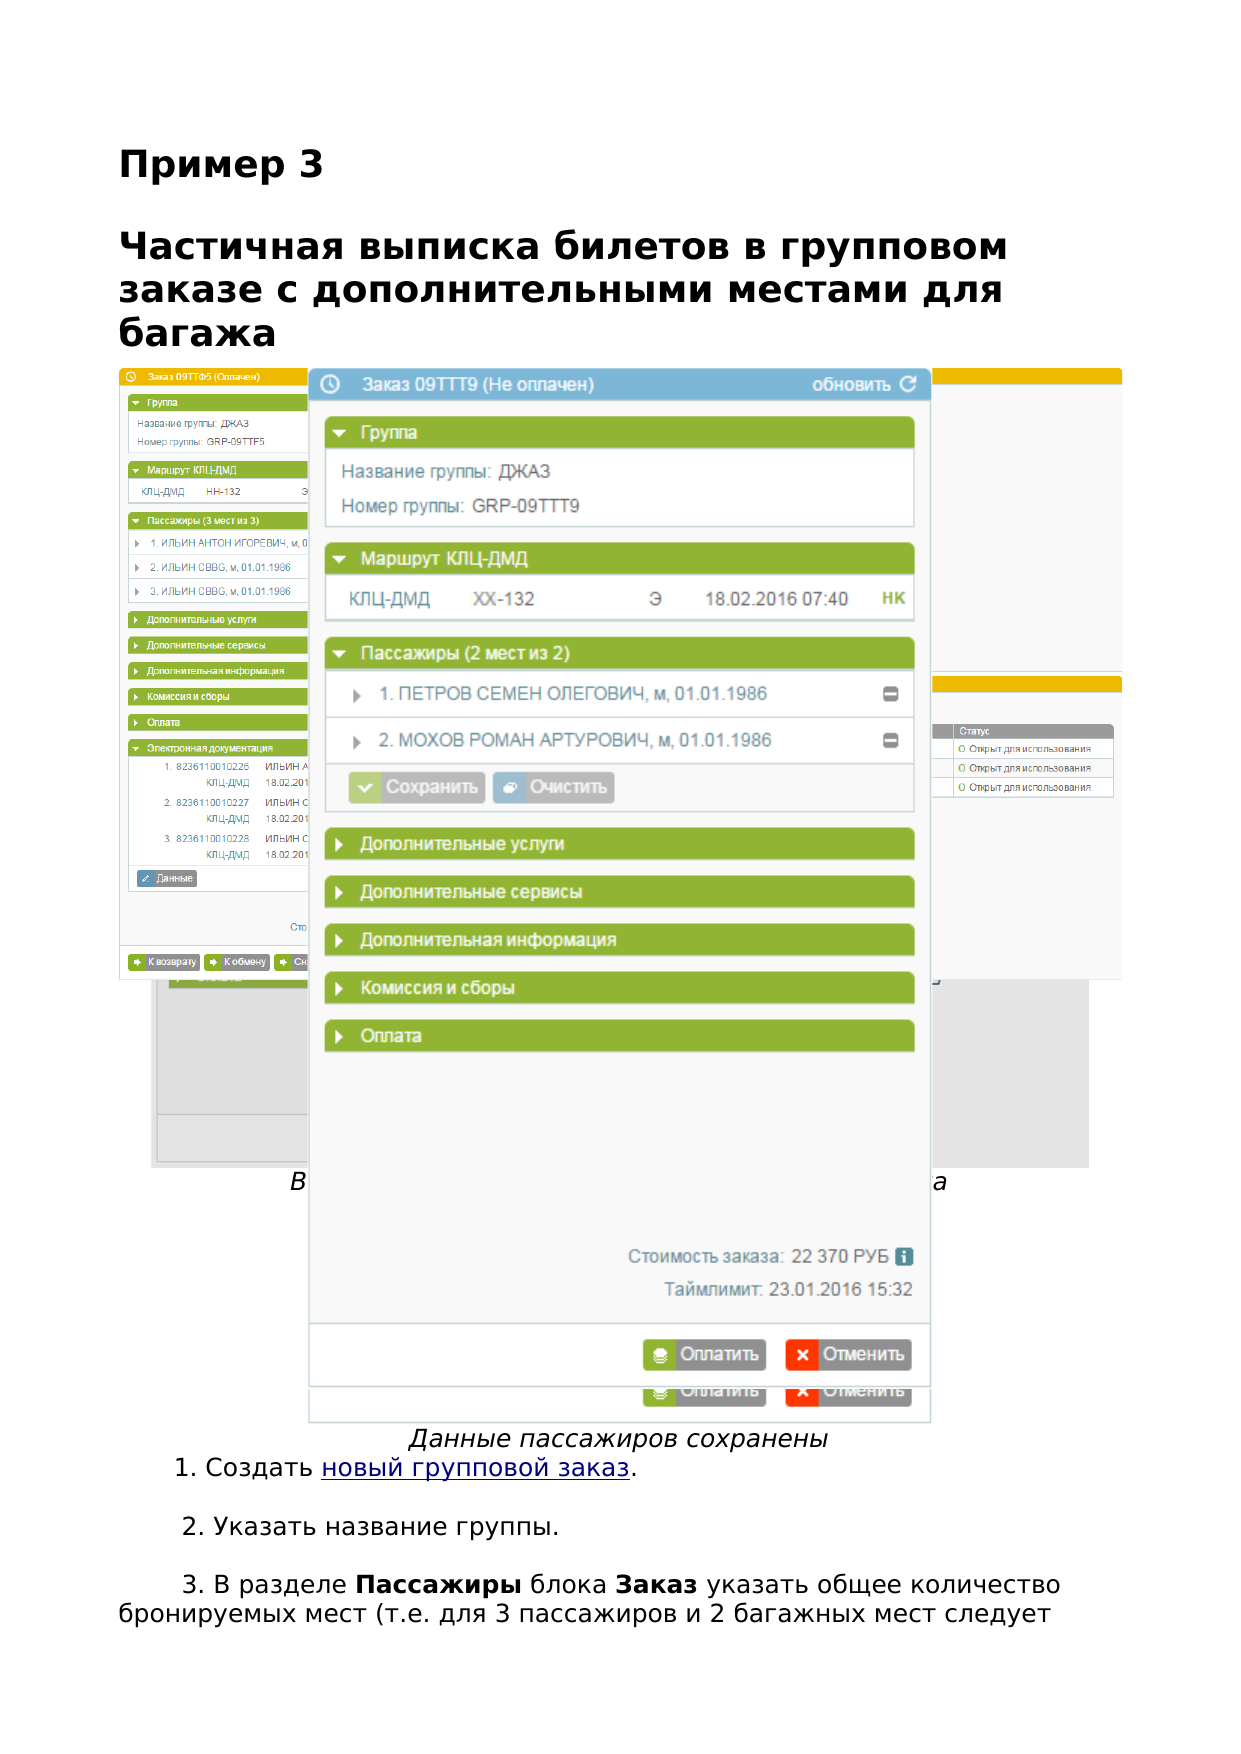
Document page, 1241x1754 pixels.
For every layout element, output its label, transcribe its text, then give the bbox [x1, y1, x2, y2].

picture [118, 367, 1123, 1425]
subtitle Пример 3 [118, 143, 1122, 187]
text Данные пассажиров сохранены [308, 1425, 933, 1453]
text Выбор пассажира с багажом для выписки билета [151, 1168, 307, 1196]
text Выписка билета пассажиру с багажом [1089, 980, 1122, 1009]
text Выбор пассажира с багажом для выписки билета [933, 1168, 1089, 1196]
text Выписка билета пассажиру с багажом [118, 980, 151, 1009]
text 1. Создать новый групповой заказ. 2. Указать название группы. 3. В разделе Пассажиры блока Заказ указать общее количество бронируемых мест (т.е. для 3 пассажиров и 2 багажных мест следует указать число 5). 4. Указать маршрут и дату перелёта. 5. Перейти к просмотру наличия мест на рейсах, нажав кнопку . 6. Выбрать рейс и класс бронирования. 7. В разделе Дополнительная информация указать контактные данные заказчика. 8. Провести бронирование. 9. В разделе Пассажиры блока Заказ забронированного заказа нажать кнопку три раза подряд, чтобы добавить в групповой заказ 3 пассажиров (2 оставшихся места зарезервированы для багажа). 10. Выбрать пассажира №1 и указать его паспортные данные. 11. Установить флажок Багаж на борту. 12. Напротив флажка Багаж на борту нажать кнопку , чтобы включить в заказ два места для багажа. 13. Указать комментарии к багажным местам. 14. Указать данные для пассажиров №2 и №3. 15. Нажать кнопку Сохранить в разделе Пассажиры блока Заказ, чтобы сохранить в групповом заказ данные пассажиров. Дополнительные места для багажа автоматически добавляются в заказ в виде «пассажиров» с именем CBBG и фамилией пассажира, на которого записан багаж. 16. Если требуется, выбрать дополнительные сервисы (страховку/аэроэкспресс). 17. Указать данные по комиссии и сборам, а также способ оплаты заказа. 18. Нажать кнопку Оплатить. 19. Снять флажок Выбрать всех в открывшемся модальном окне Выписка билетов. 20. Установить флажки напротив строк с фамилией пассажира, на которого записан багаж. 21. Провести выписку билета. При частичной выписке билетов заказ разделяется. Оплаченный билет пассажира с багажом будет представлен в отдельном заказе, на адрес электронной почты заказчика будет отправлена электронная документация. В исходном групповом заказе останутся пассажиры с неоплаченными билетами: [118, 1009, 1122, 1628]
subtitle Частичная выписка билетов в групповом заказе с дополнительными местами для багажа [118, 224, 1122, 355]
